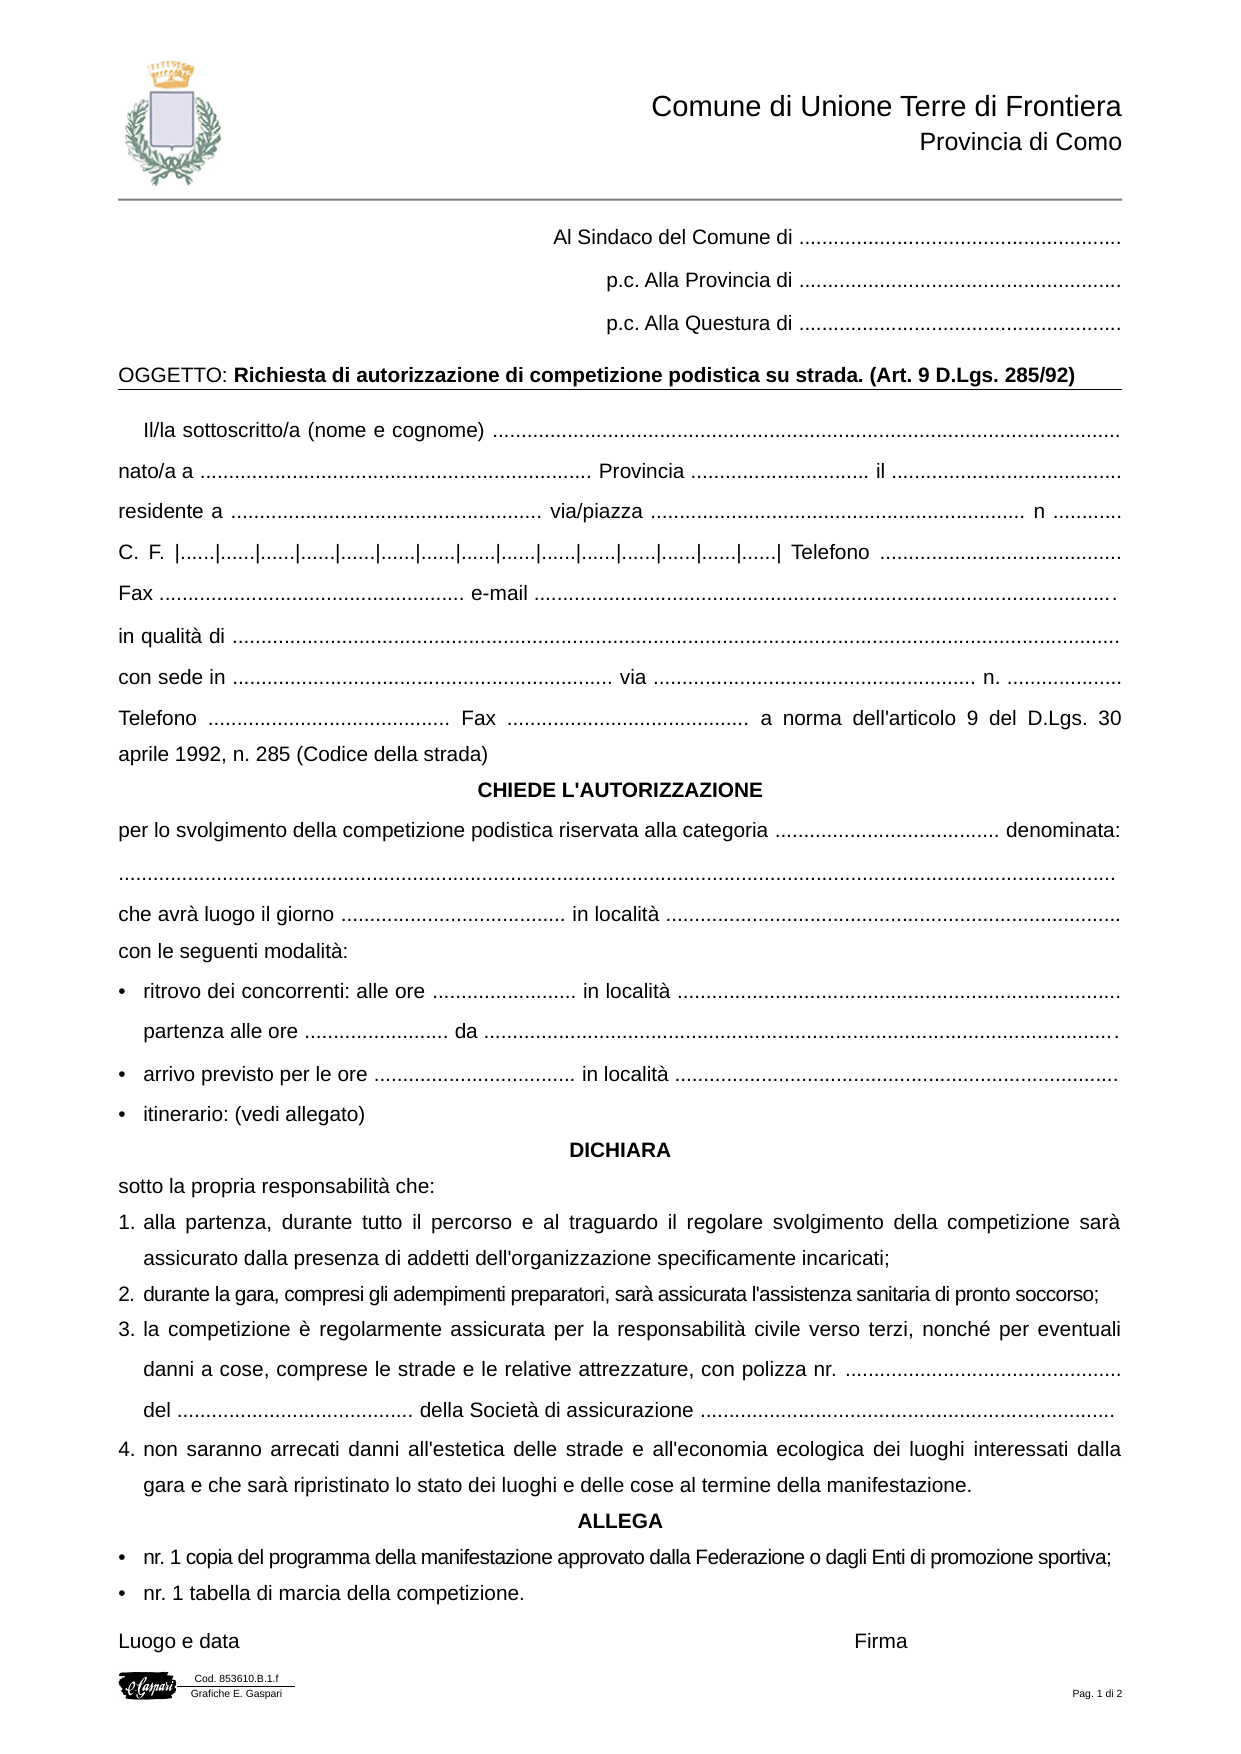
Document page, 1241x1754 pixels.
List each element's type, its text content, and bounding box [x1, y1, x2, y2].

text ALLEGA [118, 1509, 1122, 1533]
text 2. durante la gara, compresi gli adempimenti preparatori, sarà assicurata l'assistenza sanitaria di pronto soccorso; [118, 1281, 1122, 1305]
text • arrivo previsto per le ore ................................... in località ............................................................................. [118, 1058, 1122, 1087]
text Luogo e data Firma [118, 1629, 1122, 1653]
text • ritrovo dei concorrenti: alle ore ......................... in località ............................................................................. partenza alle ore ......................... da .............................................................................................................. [118, 975, 1122, 1044]
text • nr. 1 copia del programma della manifestazione approvato dalla Federazione o dagli Enti di promozione sportiva; [118, 1545, 1122, 1569]
text DICHIARA [118, 1138, 1122, 1162]
text ............................................................................................................................................................................. che avrà luogo il giorno ....................................... in località ............................................................................... con le seguenti modalità: [118, 857, 1122, 963]
picture [118, 1671, 177, 1700]
text sotto la propria responsabilità che: [118, 1173, 1122, 1197]
text • itinerario: (vedi allegato) [118, 1102, 1122, 1126]
text p.c. Alla Provincia di ........................................................ [546, 264, 1122, 293]
text 3. la competizione è regolarmente assicurata per la responsabilità civile verso terzi, nonché per eventuali danni a cose, comprese le strade e le relative attrezzature, con polizza nr. ................................................ del ......................................... della Società di assicurazione ........................................................................ [118, 1317, 1122, 1423]
text 4. non saranno arrecati danni all'estetica delle strade e all'economia ecologica dei luoghi interessati dalla gara e che sarà ripristinato lo stato dei luoghi e delle cose al termine della manifestazione. [118, 1437, 1122, 1497]
text • nr. 1 tabella di marcia della competizione. [118, 1581, 1122, 1605]
text Comune di Unione Terre di Frontiera [224, 89, 1122, 122]
text Il/la sottoscritto/a (nome e cognome) ............................................................................................................. nato/a a .................................................................... Provincia ............................... il ........................................ residente a ...................................................... via/piazza ................................................................. n ............ C. F. |......|......|......|......|......|......|......|......|......|......|......|......|......|......|......| Telefono .......................................... Fax ..................................................... e-mail ..................................................................................................... [118, 414, 1122, 606]
text 1. alla partenza, durante tutto il percorso e al traguardo il regolare svolgimento della competizione sarà assicurato dalla presenza di addetti dell'organizzazione specificamente incaricati; [118, 1209, 1122, 1269]
picture [122, 58, 224, 189]
text in qualità di .......................................................................................................................................................... con sede in .................................................................. via ........................................................ n. .................... Telefono .......................................... Fax .......................................... a norma dell'articolo 9 del D.Lgs. 30 aprile 1992, n. 285 (Codice della strada) [118, 620, 1122, 766]
text OGGETTO: Richiesta di autorizzazione di competizione podistica su strada. (Art. 9 D.Lgs. 285/92) [118, 363, 1122, 389]
text per lo svolgimento della competizione podistica riservata alla categoria ....................................... denominata: [118, 814, 1122, 843]
text Provincia di Como [224, 127, 1122, 156]
text CHIEDE L'AUTORIZZAZIONE [118, 778, 1122, 802]
text p.c. Alla Questura di ........................................................ [546, 307, 1122, 336]
text Al Sindaco del Comune di ........................................................ [546, 221, 1122, 250]
